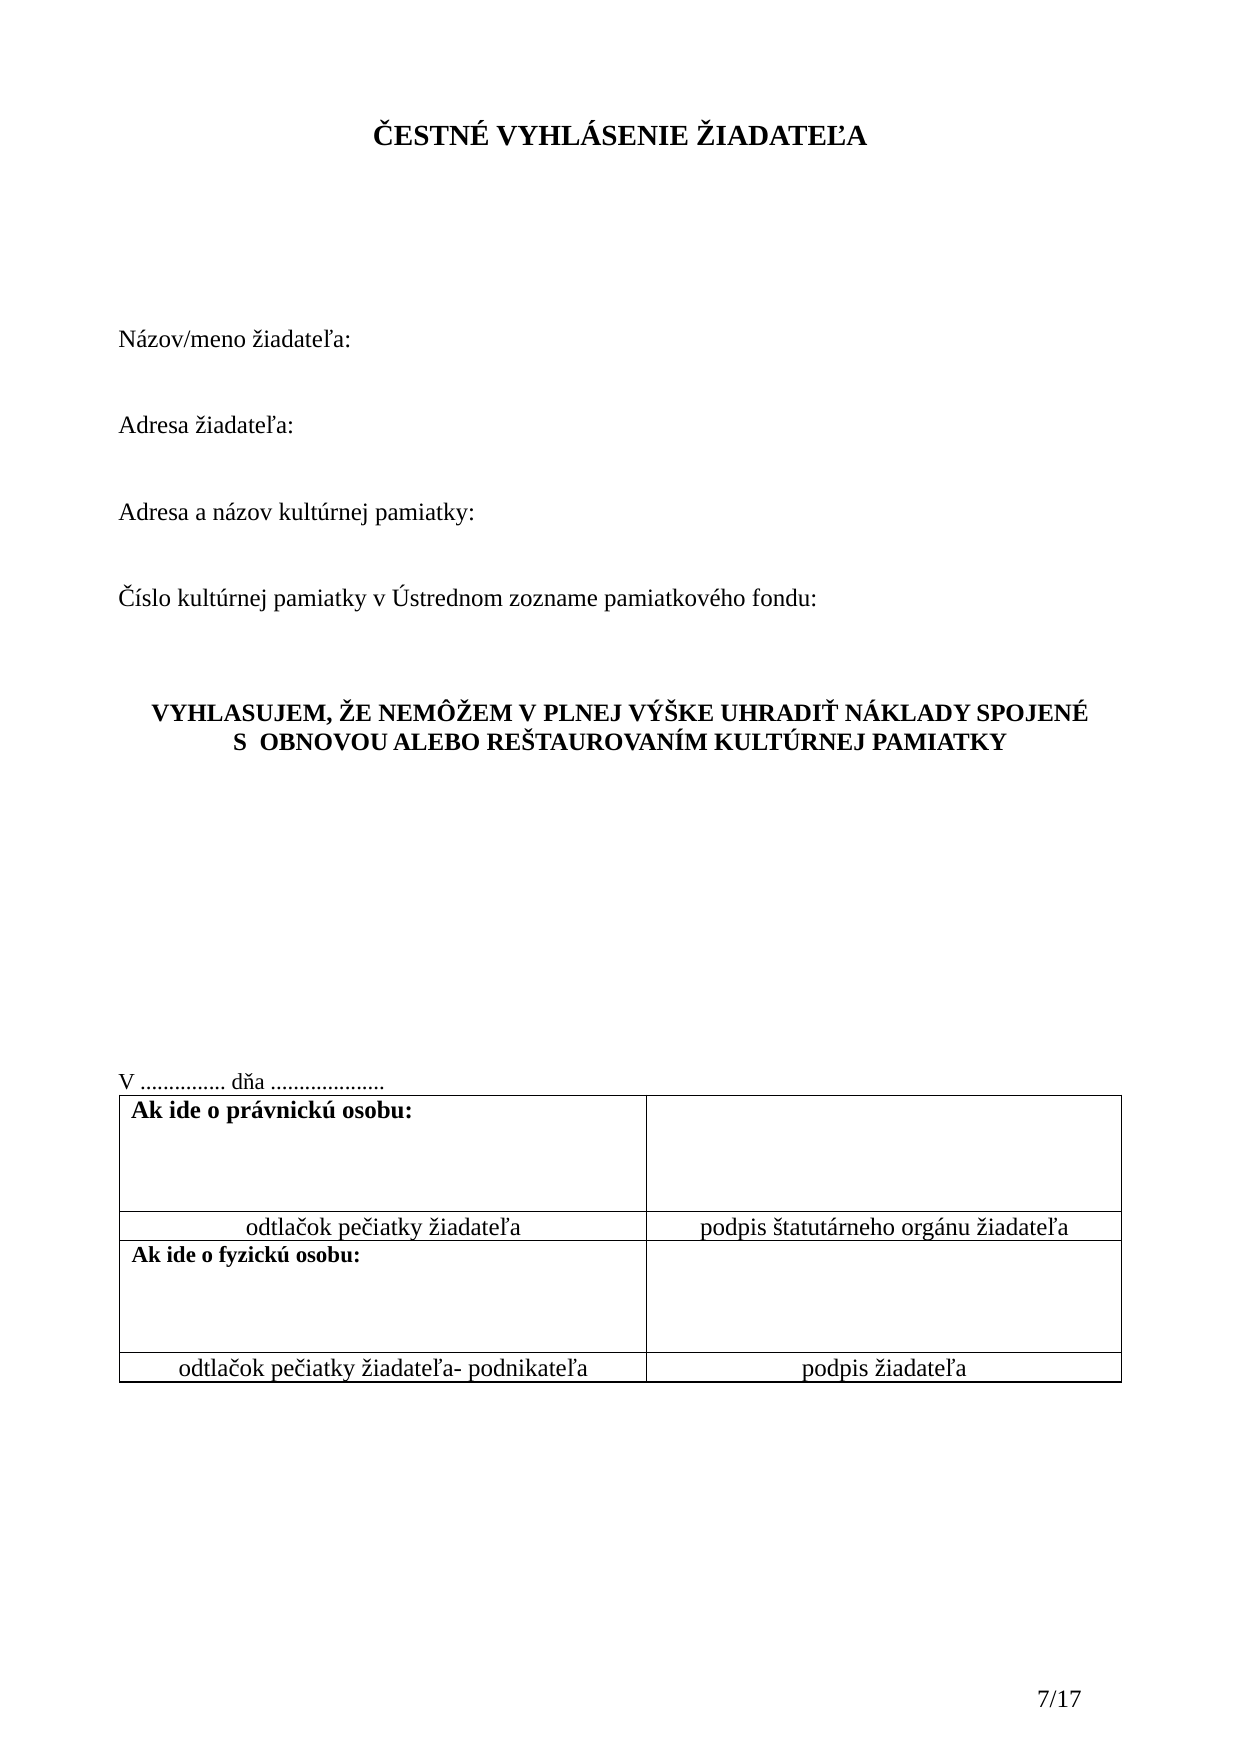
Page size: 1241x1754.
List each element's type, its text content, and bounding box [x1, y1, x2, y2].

text Adresa a názov kultúrnej pamiatky: [118, 497, 1122, 525]
text V ............... dňa .................... [118, 1068, 1122, 1094]
text s obnovoU ALEBO REŠTAUROVANÍM kultúrnej pamiatky [118, 727, 1122, 755]
text Adresa žiadateľa: [118, 410, 1122, 439]
table_header Ak ide o právnickú osobu: [120, 1096, 646, 1211]
table_cell podpis štatutárneho orgánu žiadateľa [647, 1212, 1121, 1240]
table_cell Ak ide o fyzickú osobu: [120, 1241, 646, 1352]
text vyhlasujem, že nemôžem v plnej výške uhradiť náklady spojené [118, 698, 1122, 727]
table_cell [647, 1241, 1121, 1352]
table_cell podpis žiadateľa [647, 1353, 1121, 1381]
table_cell odtlačok pečiatky žiadateľa- podnikateľa [120, 1353, 646, 1381]
text Názov/meno žiadateľa: [118, 324, 1122, 353]
table_cell odtlačok pečiatky žiadateľa [120, 1212, 646, 1240]
text čestné vyhlásenie ŽIADATEĽA [118, 118, 1122, 152]
table_header [647, 1096, 1121, 1211]
text Číslo kultúrnej pamiatky v Ústrednom zozname pamiatkového fondu: [118, 583, 1122, 612]
